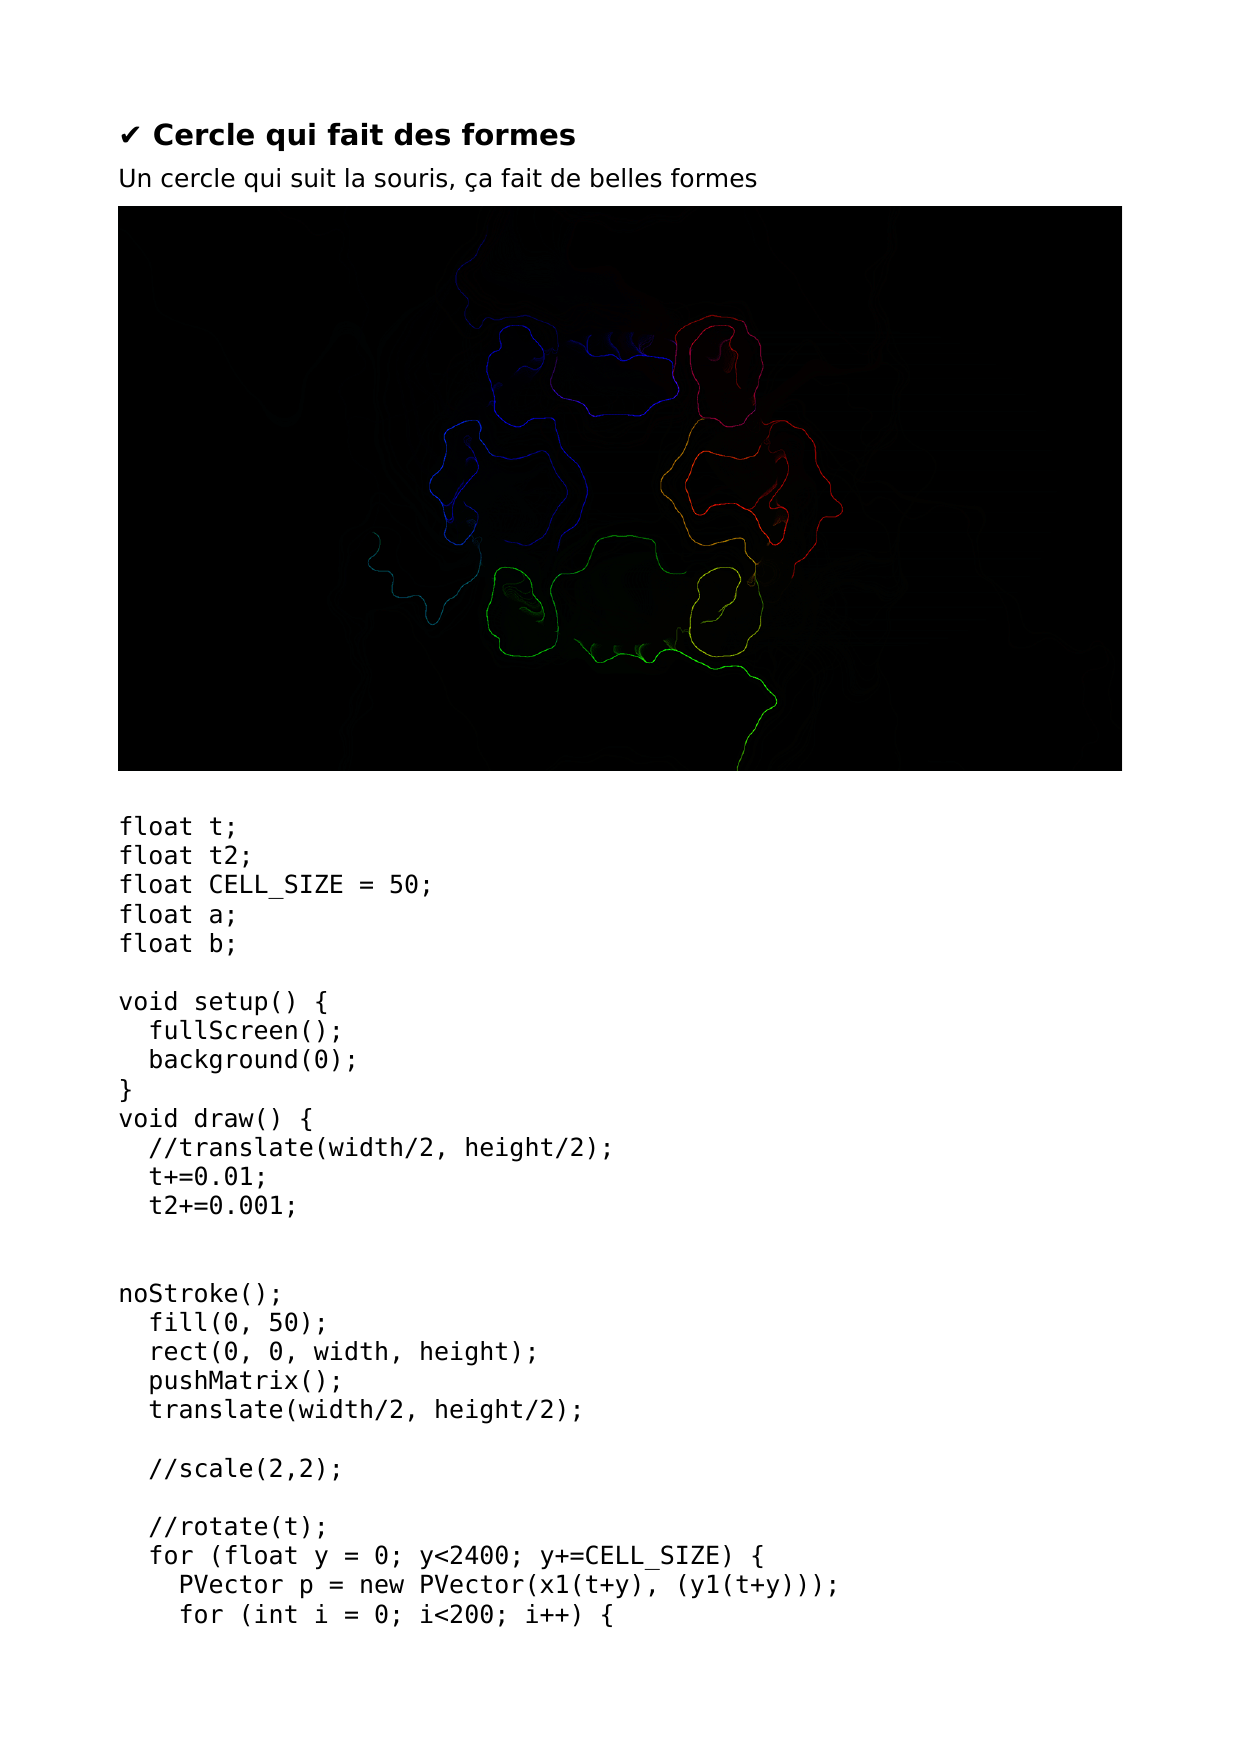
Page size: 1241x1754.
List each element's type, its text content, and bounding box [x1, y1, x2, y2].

text float t; float t2; float CELL_SIZE = 50; float a; float b; void setup() { fullScreen(); background(0); } void draw() { //translate(width/2, height/2); t+=0.01; t2+=0.001; noStroke(); fill(0, 50); rect(0, 0, width, height); pushMatrix(); translate(width/2, height/2); //scale(2,2); //rotate(t); for (float y = 0; y<2400; y+=CELL_SIZE) { PVector p = new PVector(x1(t+y), (y1(t+y))); for (int i = 0; i<200; i++) { [118, 812, 1122, 1629]
subtitle ✔ Cercle qui fait des formes [118, 118, 1122, 152]
text Un cercle qui suit la souris, ça fait de belles formes [118, 164, 1122, 194]
picture [118, 206, 1123, 771]
